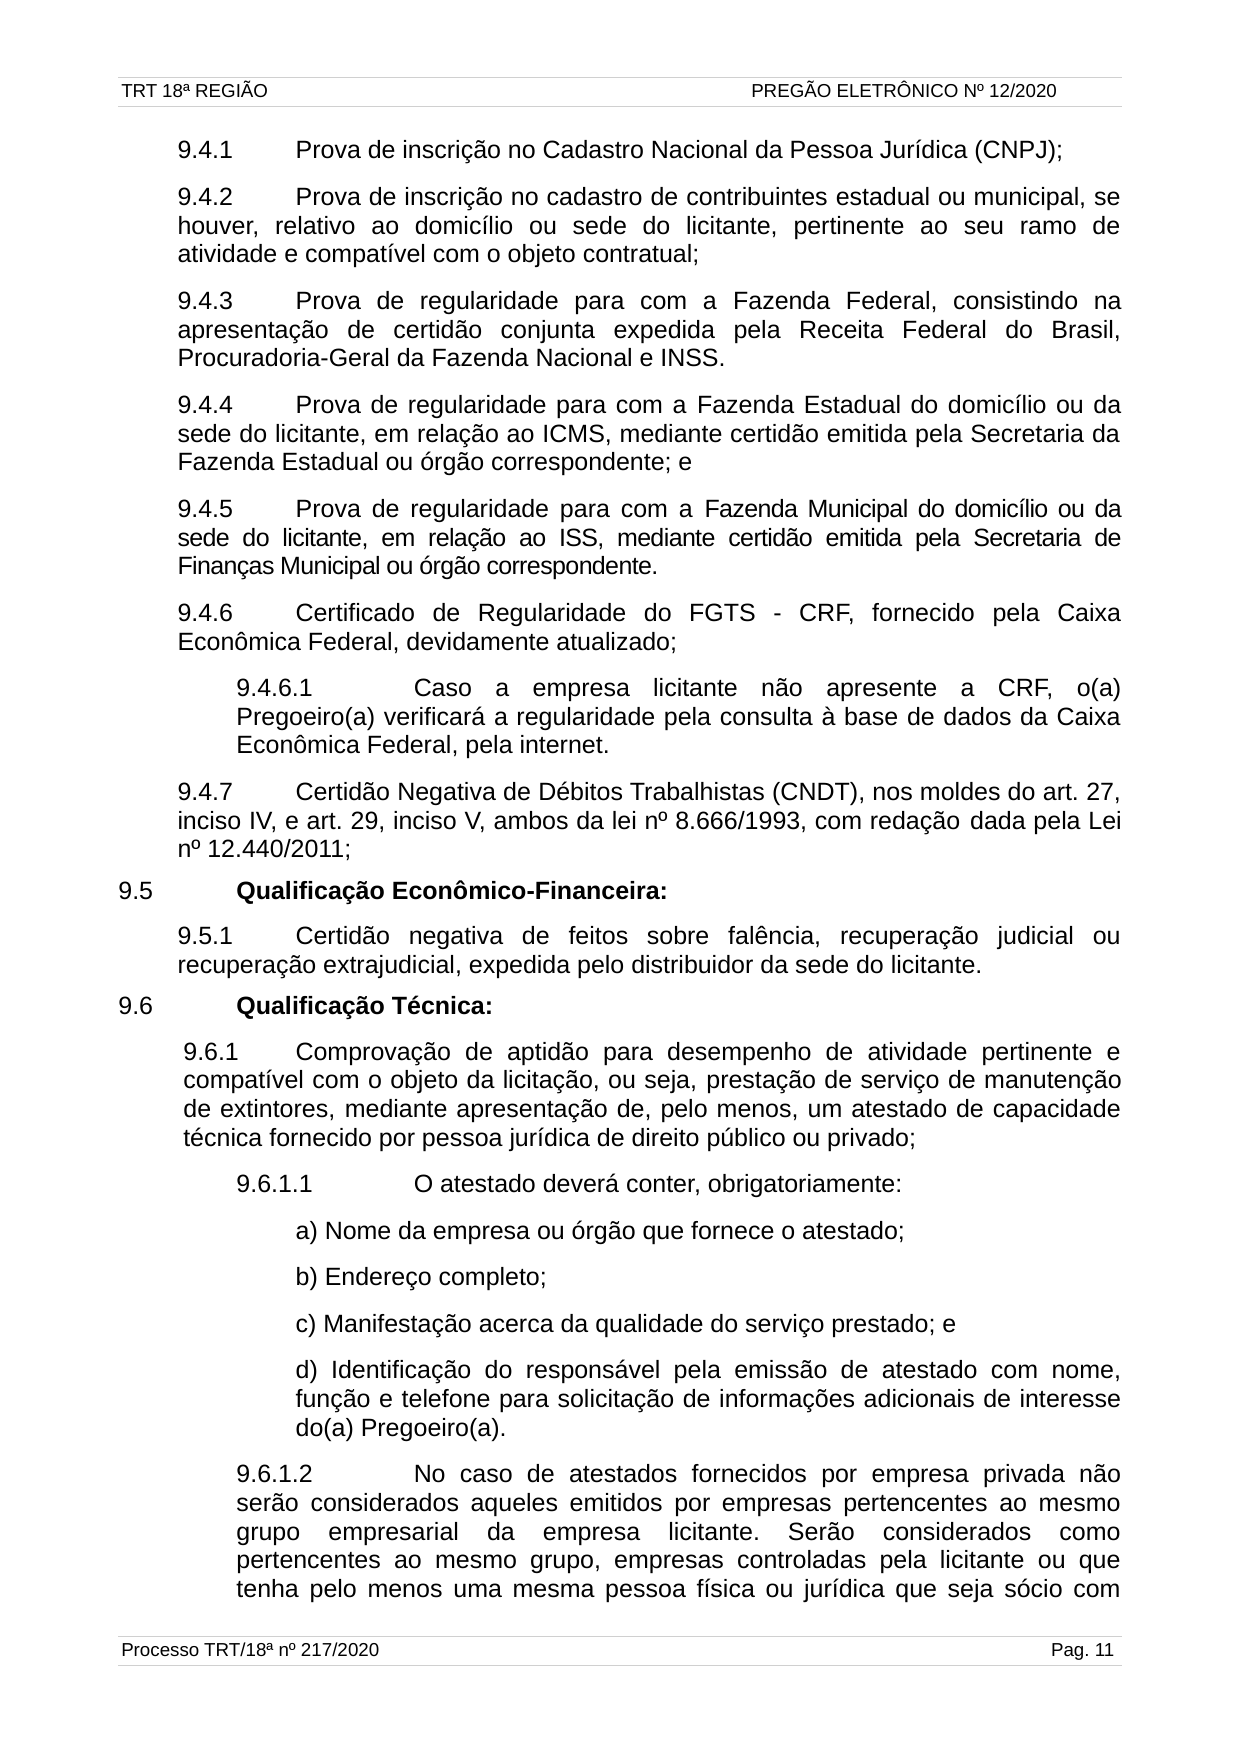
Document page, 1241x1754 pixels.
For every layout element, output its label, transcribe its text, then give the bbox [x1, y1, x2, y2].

text 9.5 Qualificação Econômico-Financeira: [118, 876, 1122, 904]
list 9.6.1.2 No caso de atestados fornecidos por empresa privada não serão considerados aqueles emitidos por empresas pertencentes ao mesmo grupo empresarial da empresa licitante. Serão considerados como pertencentes ao mesmo grupo, empresas controladas pela licitante ou que tenha pelo menos uma mesma pessoa física ou jurídica que seja sócio com [236, 1459, 1122, 1603]
list d) Identificação do responsável pela emissão de atestado com nome, função e telefone para solicitação de informações adicionais de interesse do(a) Pregoeiro(a). [295, 1355, 1122, 1442]
list 9.6.1 Comprovação de aptidão para desempenho de atividade pertinente e compatível com o objeto da licitação, ou seja, prestação de serviço de manutenção de extintores, mediante apresentação de, pelo menos, um atestado de capacidade técnica fornecido por pessoa jurídica de direito público ou privado; [183, 1037, 1122, 1152]
list a) Nome da empresa ou órgão que fornece o atestado; [295, 1216, 1122, 1245]
list 9.4.6 Certificado de Regularidade do FGTS - CRF, fornecido pela Caixa Econômica Federal, devidamente atualizado; [177, 598, 1122, 655]
list 9.4.4 Prova de regularidade para com a Fazenda Estadual do domicílio ou da sede do licitante, em relação ao ICMS, mediante certidão emitida pela Secretaria da Fazenda Estadual ou órgão correspondente; e [177, 390, 1122, 476]
list c) Manifestação acerca da qualidade do serviço prestado; e [295, 1309, 1122, 1338]
list 9.4.2 Prova de inscrição no cadastro de contribuintes estadual ou municipal, se houver, relativo ao domicílio ou sede do licitante, pertinente ao seu ramo de atividade e compatível com o objeto contratual; [177, 182, 1122, 268]
text 9.5.1 Certidão negativa de feitos sobre falência, recuperação judicial ou recuperação extrajudicial, expedida pelo distribuidor da sede do licitante. [177, 921, 1122, 979]
list b) Endereço completo; [295, 1262, 1122, 1291]
text 9.6.1.1 O atestado deverá conter, obrigatoriamente: [236, 1169, 1122, 1198]
text 9.4.6.1 Caso a empresa licitante não apresente a CRF, o(a) Pregoeiro(a) verificará a regularidade pela consulta à base de dados da Caixa Econômica Federal, pela internet. [236, 673, 1122, 759]
list 9.4.7 Certidão Negativa de Débitos Trabalhistas (CNDT), nos moldes do art. 27, inciso IV, e art. 29, inciso V, ambos da lei nº 8.666/1993, com redação dada pela Lei nº 12.440/2011; [177, 777, 1122, 863]
list 9.4.5 Prova de regularidade para com a Fazenda Municipal do domicílio ou da sede do licitante, em relação ao ISS, mediante certidão emitida pela Secretaria de Finanças Municipal ou órgão correspondente. [177, 494, 1122, 580]
text 9.6 Qualificação Técnica: [118, 991, 1122, 1020]
list 9.4.3 Prova de regularidade para com a Fazenda Federal, consistindo na apresentação de certidão conjunta expedida pela Receita Federal do Brasil, Procuradoria-Geral da Fazenda Nacional e INSS. [177, 286, 1122, 372]
list 9.4.1 Prova de inscrição no Cadastro Nacional da Pessoa Jurídica (CNPJ); [177, 136, 1122, 164]
